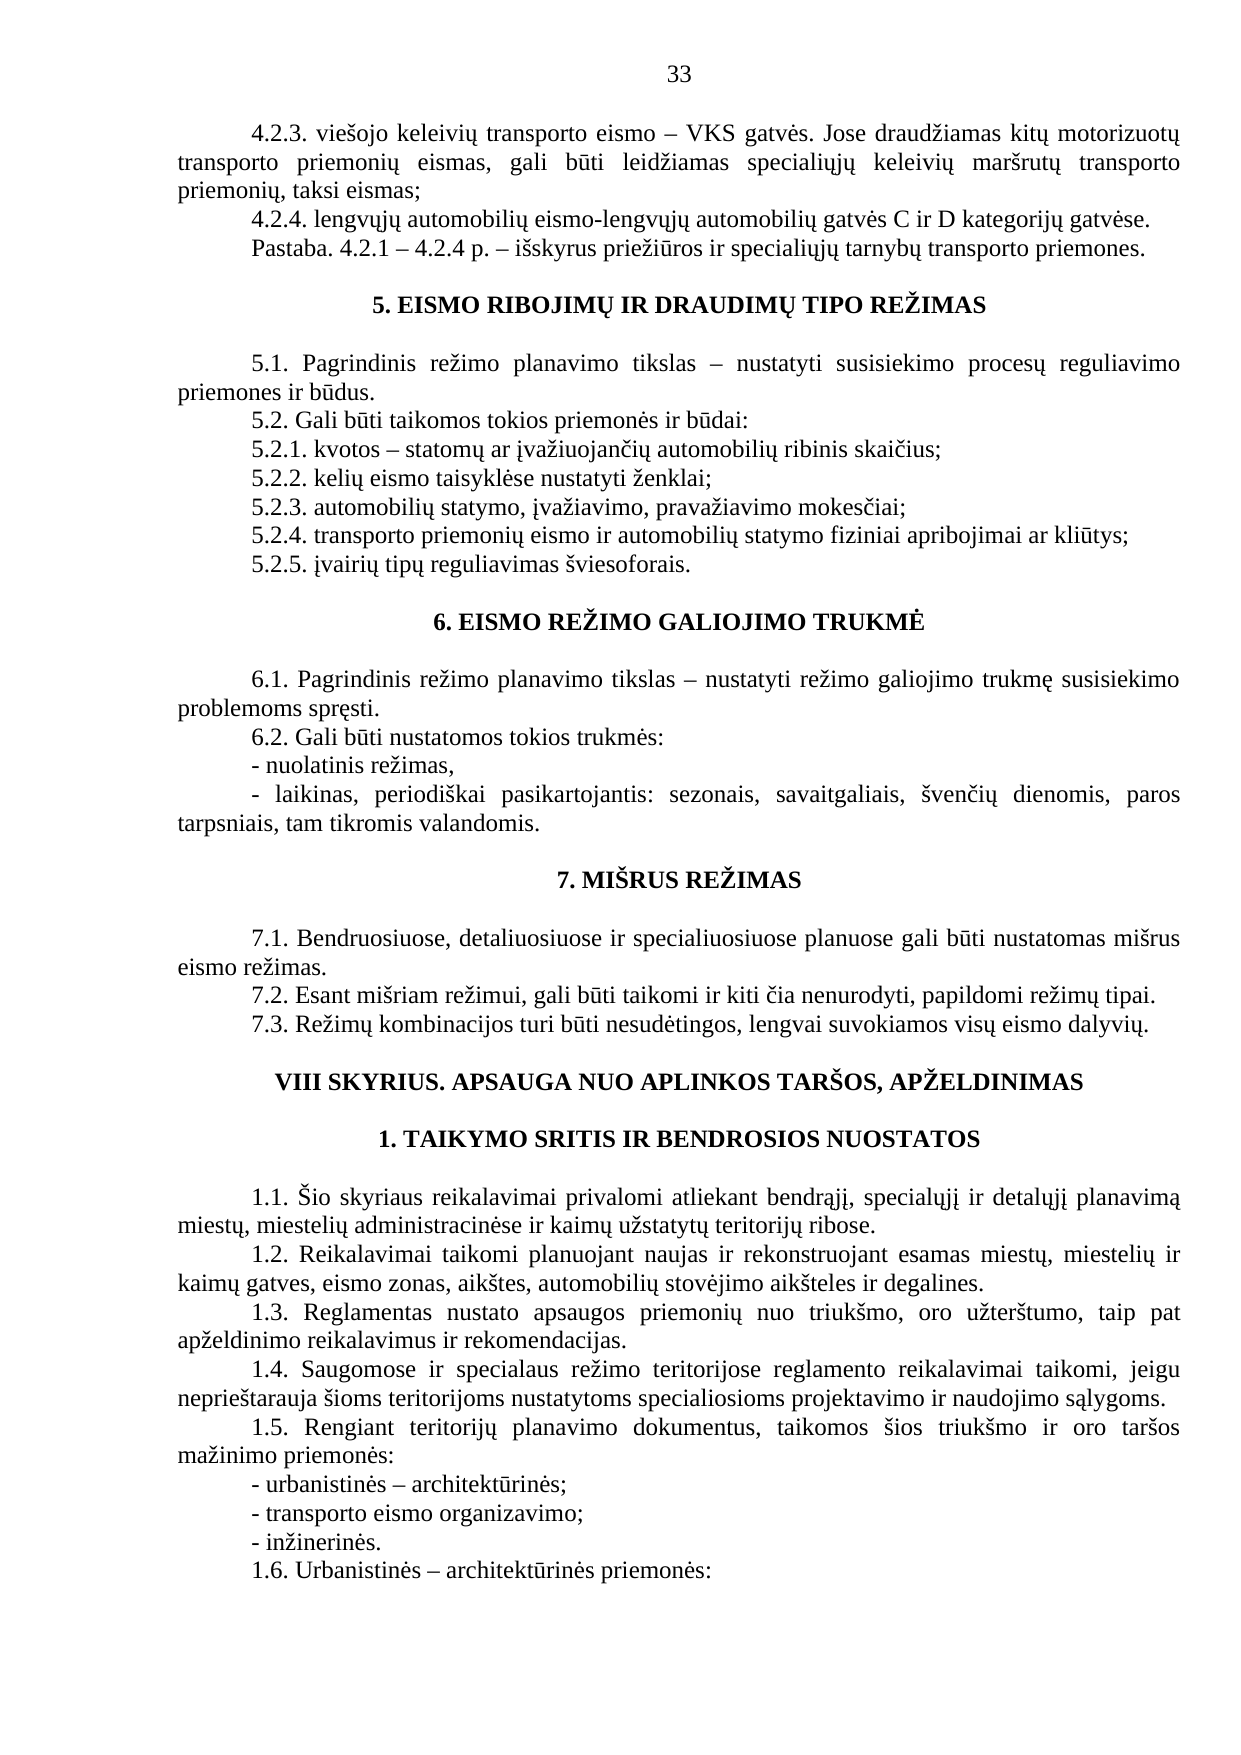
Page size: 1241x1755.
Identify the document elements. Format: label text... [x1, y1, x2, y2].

text 5.2.4. transporto priemonių eismo ir automobilių statymo fiziniai apribojimai ar kliūtys; [177, 521, 1181, 549]
text - laikinas, periodiškai pasikartojantis: sezonais, savaitgaliais, švenčių dienomis, paros tarpsniais, tam tikromis valandomis. [177, 779, 1181, 837]
text 1.2. Reikalavimai taikomi planuojant naujas ir rekonstruojant esamas miestų, miestelių ir kaimų gatves, eismo zonas, aikštes, automobilių stovėjimo aikšteles ir degalines. [177, 1239, 1181, 1297]
text 4.2.3. viešojo keleivių transporto eismo – VKS gatvės. Jose draudžiamas kitų motorizuotų transporto priemonių eismas, gali būti leidžiamas specialiųjų keleivių maršrutų transporto priemonių, taksi eismas; [177, 118, 1181, 204]
text 5.1. Pagrindinis režimo planavimo tikslas – nustatyti susisiekimo procesų reguliavimo priemones ir būdus. [177, 348, 1181, 406]
text 5.2.3. automobilių statymo, įvažiavimo, pravažiavimo mokesčiai; [177, 492, 1181, 521]
text 1. TAIKYMO SRITIS IR BENDROSIOS NUOSTATOS [177, 1124, 1181, 1153]
text 1.3. Reglamentas nustato apsaugos priemonių nuo triukšmo, oro užterštumo, taip pat apželdinimo reikalavimus ir rekomendacijas. [177, 1297, 1181, 1354]
text 5.2.1. kvotos – statomų ar įvažiuojančių automobilių ribinis skaičius; [177, 434, 1181, 463]
text - inžinerinės. [177, 1527, 1181, 1556]
text Pastaba. 4.2.1 – 4.2.4 p. – išskyrus priežiūros ir specialiųjų tarnybų transporto priemones. [177, 233, 1181, 262]
text 5.2.2. kelių eismo taisyklėse nustatyti ženklai; [177, 463, 1181, 492]
text - urbanistinės – architektūrinės; [177, 1469, 1181, 1498]
text 4.2.4. lengvųjų automobilių eismo-lengvųjų automobilių gatvės C ir D kategorijų gatvėse. [177, 204, 1181, 233]
text VIII SKYRIUS. APSAUGA NUO APLINKOS TARŠOS, APŽELDINIMAS [177, 1067, 1181, 1096]
text 1.1. Šio skyriaus reikalavimai privalomi atliekant bendrąjį, specialųjį ir detalųjį planavimą miestų, miestelių administracinėse ir kaimų užstatytų teritorijų ribose. [177, 1182, 1181, 1239]
text 1.5. Rengiant teritorijų planavimo dokumentus, taikomos šios triukšmo ir oro taršos mažinimo priemonės: [177, 1412, 1181, 1469]
text 6. EISMO REŽIMO GALIOJIMO TRUKMĖ [177, 607, 1181, 636]
text 5.2.5. įvairių tipų reguliavimas šviesoforais. [177, 549, 1181, 578]
text 6.1. Pagrindinis režimo planavimo tikslas – nustatyti režimo galiojimo trukmę susisiekimo problemoms spręsti. [177, 664, 1181, 722]
text 1.6. Urbanistinės – architektūrinės priemonės: [177, 1556, 1181, 1584]
text - transporto eismo organizavimo; [177, 1498, 1181, 1527]
text 5.2. Gali būti taikomos tokios priemonės ir būdai: [177, 406, 1181, 434]
text 7. MIŠRUS REŽIMAS [177, 866, 1181, 894]
text 6.2. Gali būti nustatomos tokios trukmės: [177, 722, 1181, 751]
text 1.4. Saugomose ir specialaus režimo teritorijose reglamento reikalavimai taikomi, jeigu neprieštarauja šioms teritorijoms nustatytoms specialiosioms projektavimo ir naudojimo sąlygoms. [177, 1354, 1181, 1412]
text 7.2. Esant mišriam režimui, gali būti taikomi ir kiti čia nenurodyti, papildomi režimų tipai. [177, 981, 1181, 1009]
text 7.1. Bendruosiuose, detaliuosiuose ir specialiuosiuose planuose gali būti nustatomas mišrus eismo režimas. [177, 923, 1181, 981]
text - nuolatinis režimas, [177, 751, 1181, 779]
text 7.3. Režimų kombinacijos turi būti nesudėtingos, lengvai suvokiamos visų eismo dalyvių. [177, 1009, 1181, 1038]
text 5. EISMO RIBOJIMŲ IR DRAUDIMŲ TIPO REŽIMAS [177, 291, 1181, 319]
